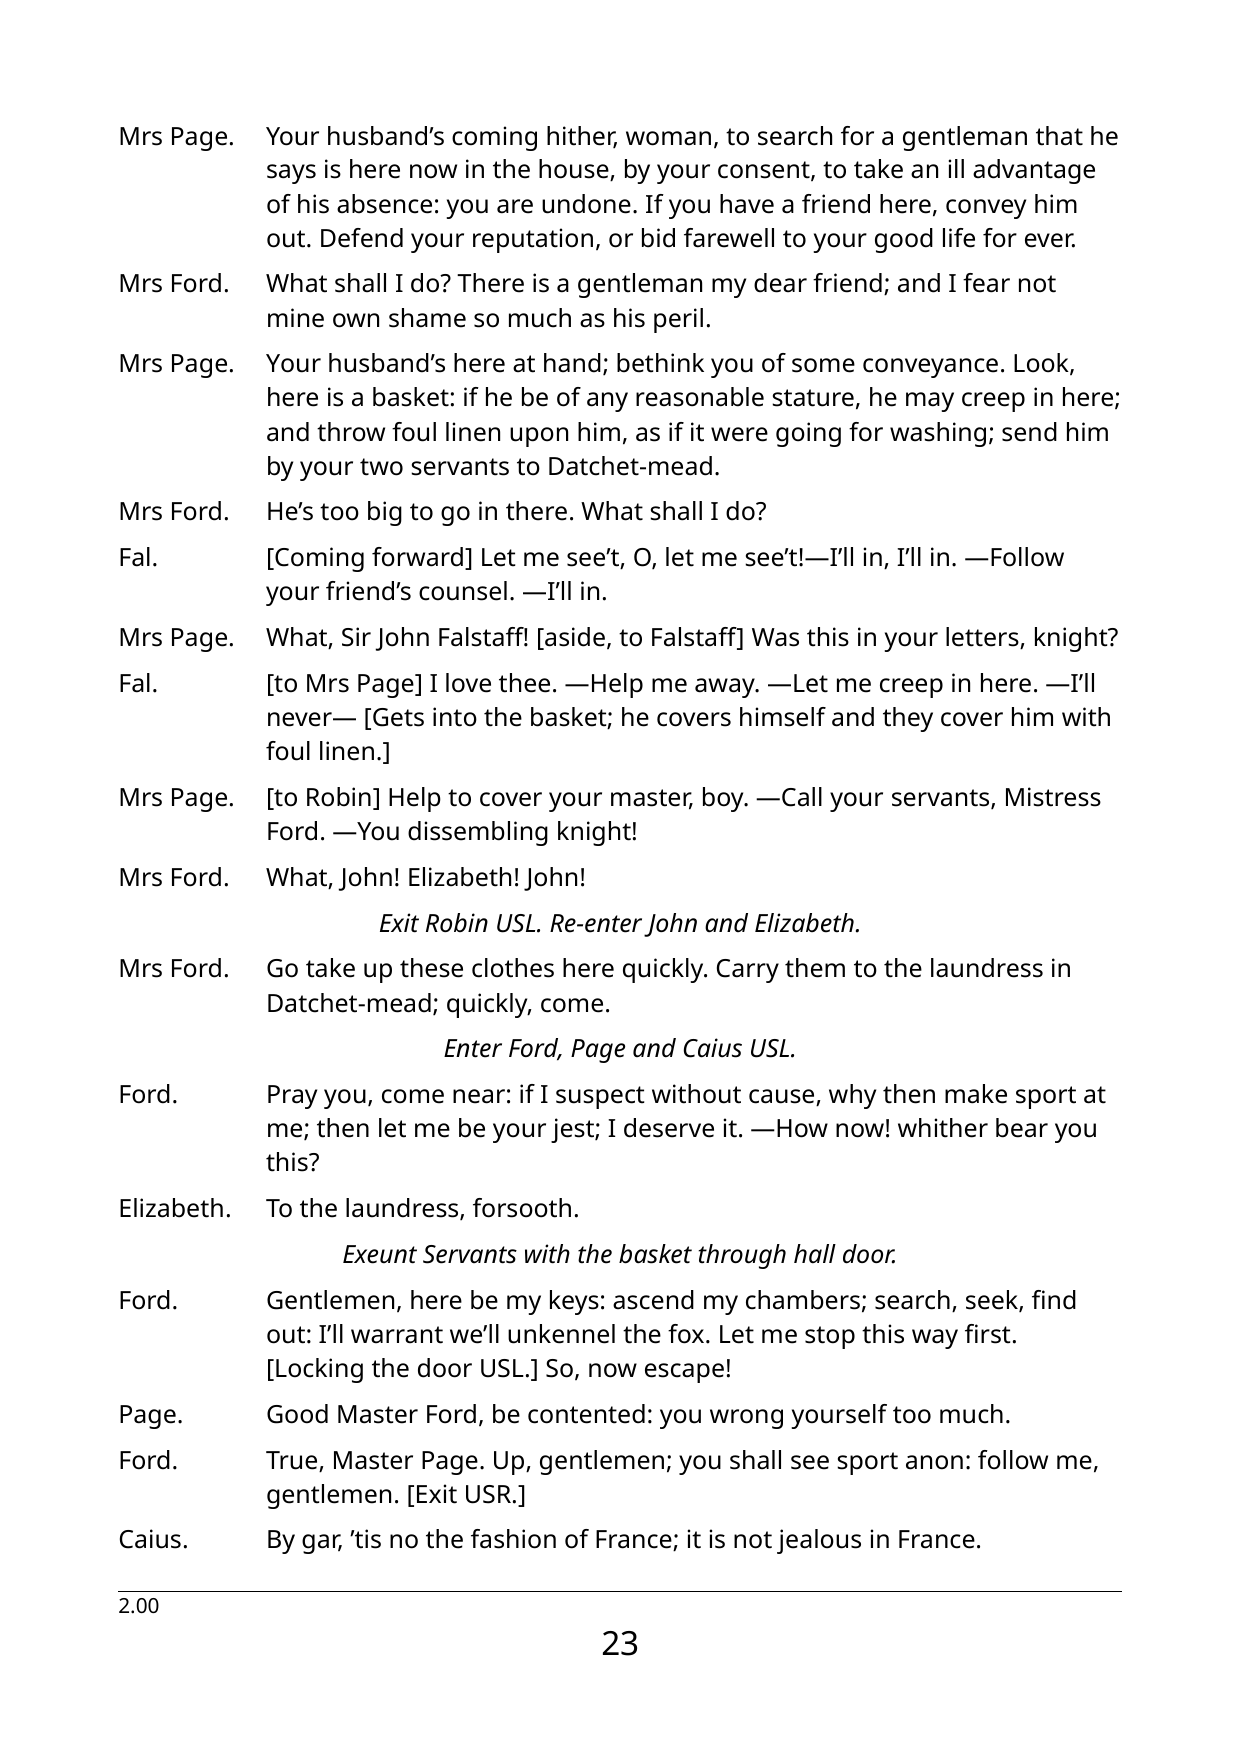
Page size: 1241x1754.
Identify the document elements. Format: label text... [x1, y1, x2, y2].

text Enter Ford, Page and Caius USL. [118, 1031, 1122, 1065]
text Ford. True, Master Page. Up, gentlemen; you shall see sport anon: follow me, gentlemen. [Exit USR.] [118, 1442, 1122, 1510]
text Mrs Ford. What shall I do? There is a gentleman my dear friend; and I fear not mine own shame so much as his peril. [118, 266, 1122, 334]
text Mrs Page. Your husband’s coming hither, woman, to search for a gentleman that he says is here now in the house, by your consent, to take an ill advantage of his absence: you are undone. If you have a friend here, convey him out. Defend your reputation, or bid farewell to your good life for ever. [118, 118, 1122, 254]
text Mrs Page. [to Robin] Help to cover your master, boy. —Call your servants, Mistress Ford. —You dissembling knight! [118, 779, 1122, 848]
text Fal. [Coming forward] Let me see’t, O, let me see’t!—I’ll in, I’ll in. —Follow your friend’s counsel. —I’ll in. [118, 540, 1122, 608]
text Exit Robin USL. Re-enter John and Elizabeth. [118, 905, 1122, 939]
text Fal. [to Mrs Page] I love thee. —Help me away. —Let me creep in here. —I’ll never— [Gets into the basket; he covers himself and they cover him with foul linen.] [118, 666, 1122, 768]
text Caius. By gar, ’tis no the fashion of France; it is not jealous in France. [118, 1522, 1122, 1556]
text Exeunt Servants with the basket through hall door. [118, 1237, 1122, 1271]
text Mrs Ford. He’s too big to go in there. What shall I do? [118, 494, 1122, 528]
text Ford. Pray you, come near: if I suspect without cause, why then make sport at me; then let me be your jest; I deserve it. —How now! whither bear you this? [118, 1077, 1122, 1179]
text Elizabeth. To the laundress, forsooth. [118, 1191, 1122, 1225]
text Mrs Page. Your husband’s here at hand; bethink you of some conveyance. Look, here is a basket: if he be of any reasonable stature, he may creep in here; and throw foul linen upon him, as if it were going for washing; send him by your two servants to Datchet-mead. [118, 346, 1122, 482]
text Page. Good Master Ford, be contented: you wrong yourself too much. [118, 1396, 1122, 1431]
text Mrs Ford. Go take up these clothes here quickly. Carry them to the laundress in Datchet-mead; quickly, come. [118, 951, 1122, 1019]
text Mrs Ford. What, John! Elizabeth! John! [118, 859, 1122, 893]
text Mrs Page. What, Sir John Falstaff! [aside, to Falstaff] Was this in your letters, knight? [118, 620, 1122, 654]
text Ford. Gentlemen, here be my keys: ascend my chambers; search, seek, find out: I’ll warrant we’ll unkennel the fox. Let me stop this way first. [Locking the door USL.] So, now escape! [118, 1282, 1122, 1385]
